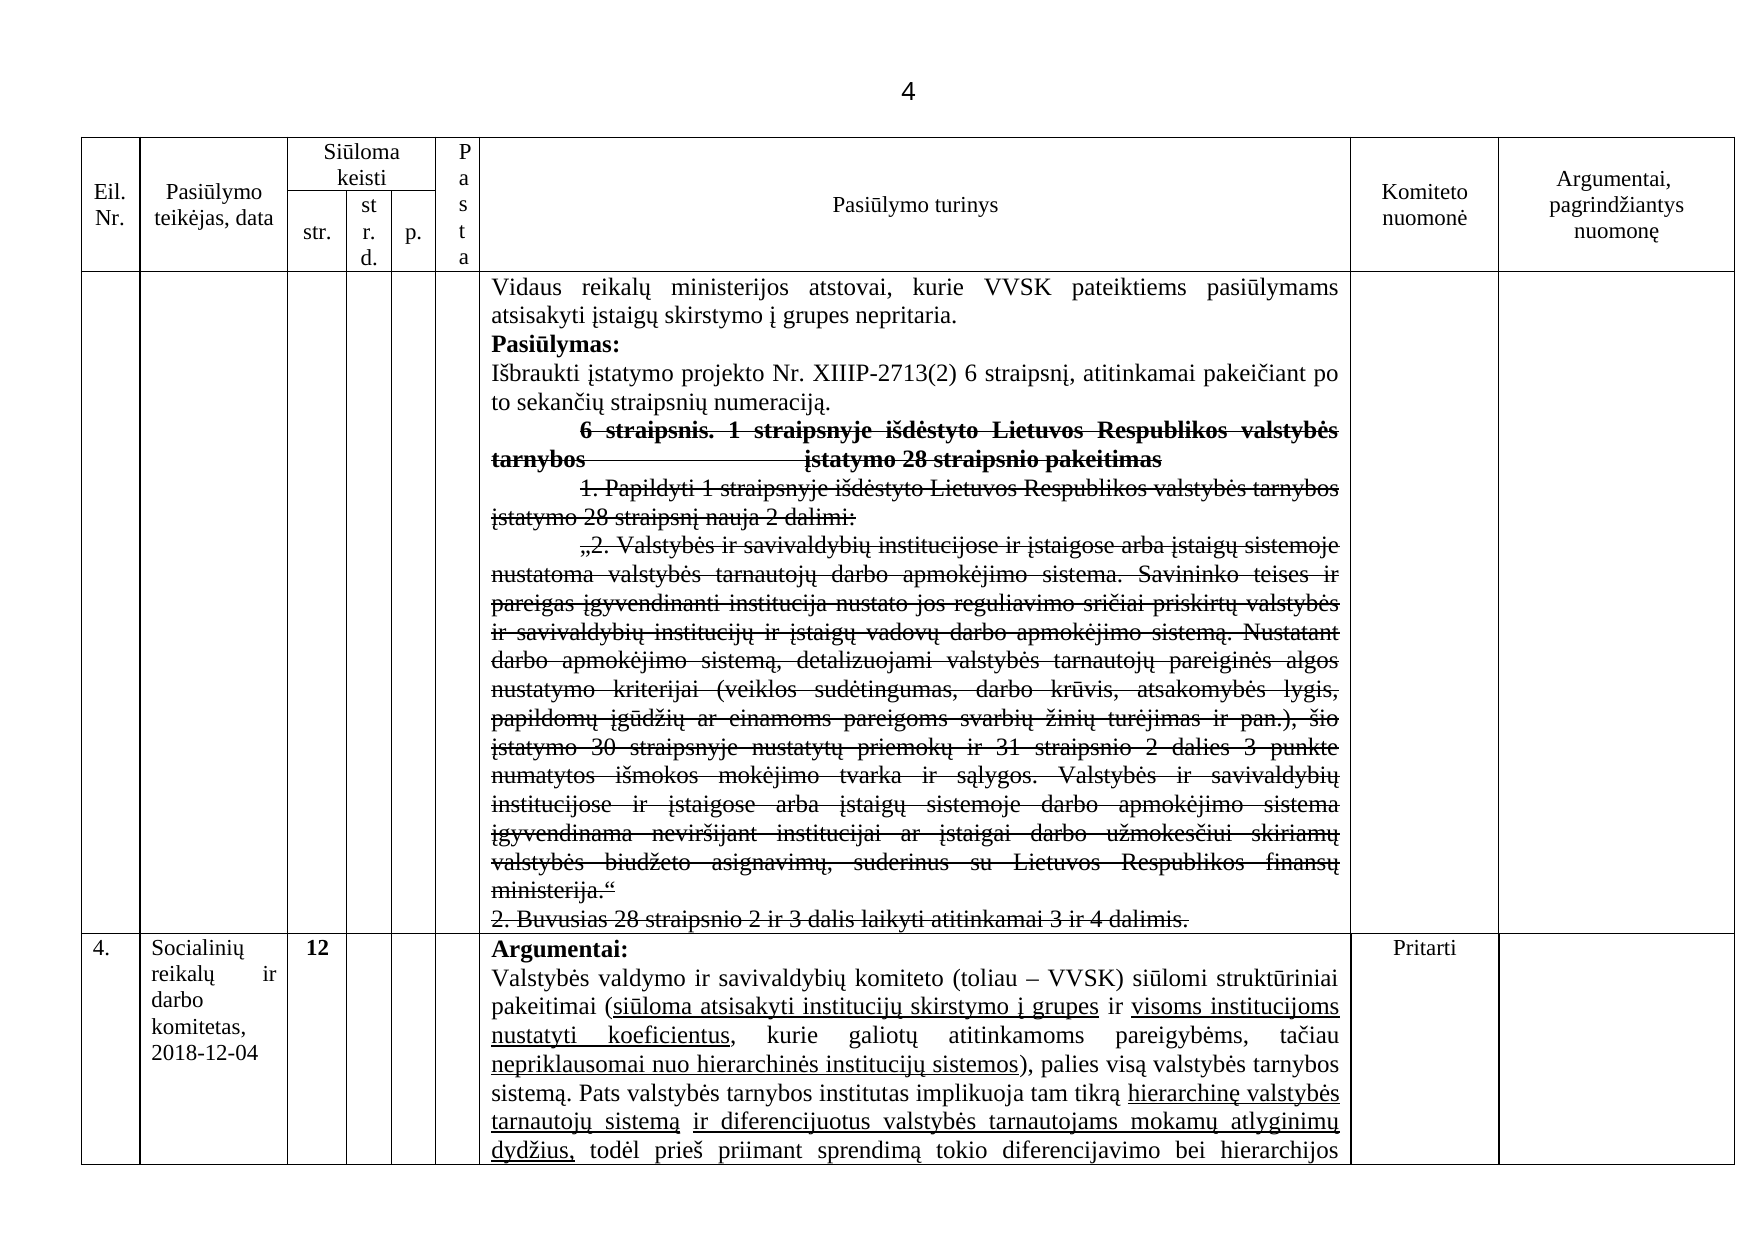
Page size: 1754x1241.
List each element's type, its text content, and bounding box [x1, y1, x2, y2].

table_cell [1500, 934, 1734, 1164]
table_header Pasiūlymo teikėjas, data [141, 138, 287, 271]
table_cell [1499, 272, 1734, 933]
table_cell p. [392, 191, 435, 271]
table_cell str. d. [347, 191, 391, 271]
table_cell 12 [288, 934, 346, 1164]
table_header Komiteto nuomonė [1351, 138, 1498, 271]
table_header Siūloma keisti [288, 138, 435, 190]
table_header Eil. Nr. [82, 138, 139, 271]
table_cell str. [288, 191, 346, 271]
table_cell [436, 272, 479, 933]
table_cell [288, 272, 346, 933]
table_cell [347, 272, 391, 933]
table_cell [392, 934, 435, 1164]
table_cell [141, 272, 287, 933]
table_cell [82, 934, 139, 1164]
table_cell [347, 934, 391, 1164]
table_header Pastabos [436, 138, 479, 271]
table_header Argumentai, pagrindžiantys nuomonę [1499, 138, 1734, 271]
table_cell [392, 272, 435, 933]
table_cell Pritarti [1352, 934, 1498, 1164]
table_cell [1351, 272, 1498, 933]
table_cell Argumentai: Valstybės valdymo ir savivaldybių komiteto (toliau – VVSK) siūlomi struktūriniai pakeitimai (siūloma atsisakyti institucijų skirstymo į grupes ir visoms institucijoms nustatyti koeficientus, kurie galiotų atitinkamoms pareigybėms, tačiau nepriklausomai nuo hierarchinės institucijų sistemos), palies visą valstybės tarnybos sistemą. Pats valstybės tarnybos institutas implikuoja tam tikrą hierarchinę valstybės tarnautojų sistemą ir diferencijuotus valstybės tarnautojams mokamų atlyginimų dydžius, todėl prieš priimant sprendimą tokio diferencijavimo bei hierarchijos [480, 934, 1350, 1164]
table_cell Socialinių reikalų ir darbo komitetas, 2018-12-04 [141, 934, 287, 1164]
table_cell Vidaus reikalų ministerijos atstovai, kurie VVSK pateiktiems pasiūlymams atsisakyti įstaigų skirstymo į grupes nepritaria. Pasiūlymas: Išbraukti įstatymo projekto Nr. XIIIP-2713(2) 6 straipsnį, atitinkamai pakeičiant po to sekančių straipsnių numeraciją. 6 straipsnis. 1 straipsnyje išdėstyto Lietuvos Respublikos valstybės tarnybos įstatymo 28 straipsnio pakeitimas 1. Papildyti 1 straipsnyje išdėstyto Lietuvos Respublikos valstybės tarnybos įstatymo 28 straipsnį nauja 2 dalimi: „2. Valstybės ir savivaldybių institucijose ir įstaigose arba įstaigų sistemoje nustatoma valstybės tarnautojų darbo apmokėjimo sistema. Savininko teises ir pareigas įgyvendinanti institucija nustato jos reguliavimo sričiai priskirtų valstybės ir savivaldybių institucijų ir įstaigų vadovų darbo apmokėjimo sistemą. Nustatant darbo apmokėjimo sistemą, detalizuojami valstybės tarnautojų pareiginės algos nustatymo kriterijai (veiklos sudėtingumas, darbo krūvis, atsakomybės lygis, papildomų įgūdžių ar einamoms pareigoms svarbių žinių turėjimas ir pan.), šio įstatymo 30 straipsnyje nustatytų priemokų ir 31 straipsnio 2 dalies 3 punkte numatytos išmokos mokėjimo tvarka ir sąlygos. Valstybės ir savivaldybių institucijose ir įstaigose arba įstaigų sistemoje darbo apmokėjimo sistema įgyvendinama neviršijant institucijai ar įstaigai darbo užmokesčiui skiriamų valstybės biudžeto asignavimų, suderinus su Lietuvos Respublikos finansų ministerija.“ 2. Buvusias 28 straipsnio 2 ir 3 dalis laikyti atitinkamai 3 ir 4 dalimis. [480, 272, 1350, 933]
table_header Pasiūlymo turinys [480, 138, 1350, 271]
table_cell [436, 934, 479, 1164]
table_cell [82, 272, 139, 933]
